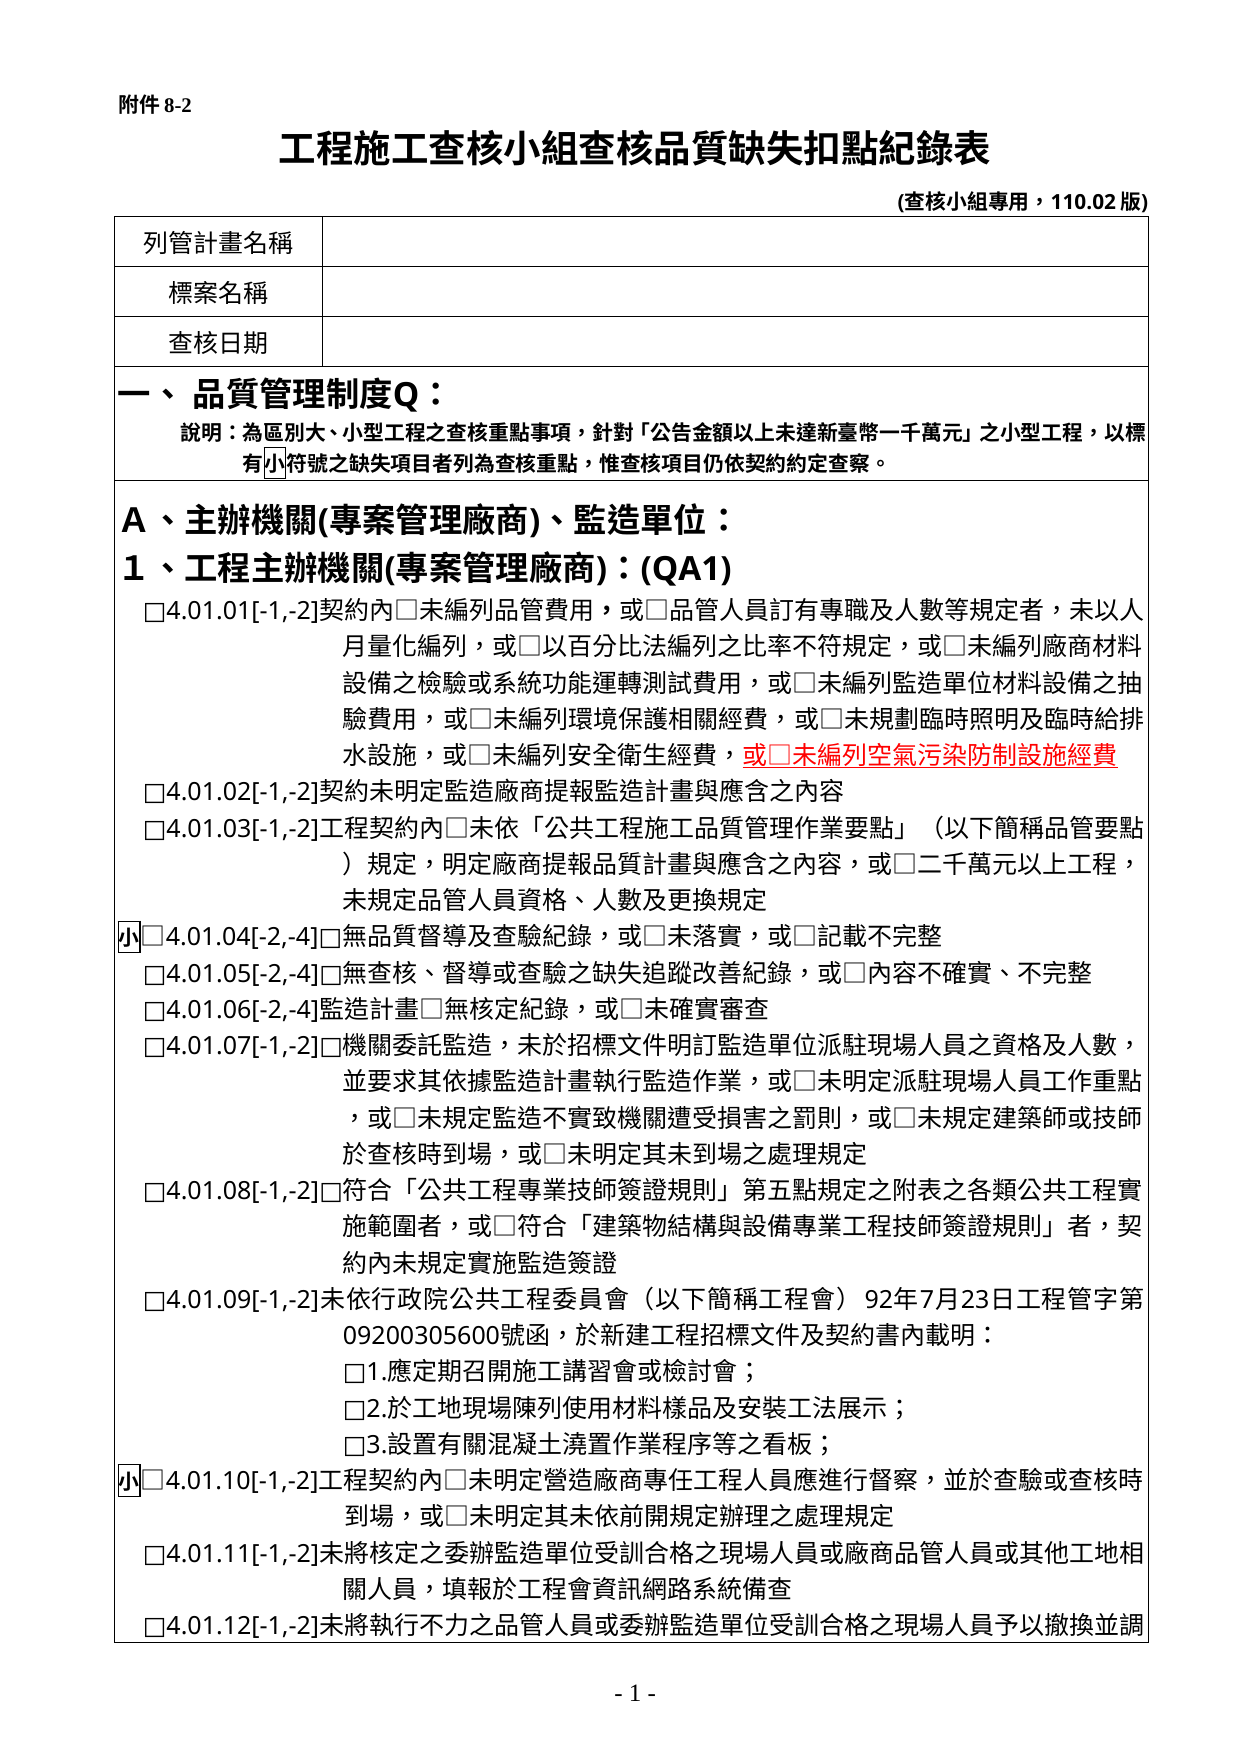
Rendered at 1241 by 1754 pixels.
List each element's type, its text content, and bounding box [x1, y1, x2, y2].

text 工程施工查核小組查核品質缺失扣點紀錄表 [118, 119, 1152, 173]
table_header [323, 217, 1148, 266]
text (查核小組專用，110.02版) [18, 186, 1148, 216]
table_cell [323, 317, 1148, 366]
table_cell [323, 267, 1148, 316]
text 附件8-2 [118, 89, 1152, 119]
table_cell 品質管理制度Q： 說明：為區別大、小型工程之查核重點事項，針對「公告金額以上未達新臺幣一千萬元」之小型工程，以標有小符號之缺失項目者列為查核重點，惟查核項目仍依契約約定查察。 [115, 367, 1148, 480]
table_cell 標案名稱 [115, 267, 322, 316]
table_header 列管計畫名稱 [115, 217, 322, 266]
table_cell 查核日期 [115, 317, 322, 366]
table_cell Ａ、主辦機關(專案管理廠商)、監造單位： １、工程主辦機關(專案管理廠商)：(QA1) □4.01.01[-1,-2]契約內□未編列品管費用，或□品管人員訂有專職及人數等規定者，未以人月量化編列，或□以百分比法編列之比率不符規定，或□未編列廠商材料設備之檢驗或系統功能運轉測試費用，或□未編列監造單位材料設備之抽驗費用，或□未編列環境保護相關經費，或□未規劃臨時照明及臨時給排水設施，或□未編列安全衛生經費，或□未編列空氣污染防制設施經費 □4.01.02[-1,-2]契約未明定監造廠商提報監造計畫與應含之內容 □4.01.03[-1,-2]工程契約內□未依「公共工程施工品質管理作業要點」（以下簡稱品管要點）規定，明定廠商提報品質計畫與應含之內容，或□二千萬元以上工程，未規定品管人員資格、人數及更換規定 小□4.01.04[-2,-4]□無品質督導及查驗紀錄，或□未落實，或□記載不完整 □4.01.05[-2,-4]□無查核、督導或查驗之缺失追蹤改善紀錄，或□內容不確實、不完整 □4.01.06[-2,-4]監造計畫□無核定紀錄，或□未確實審查 □4.01.07[-1,-2]□機關委託監造，未於招標文件明訂監造單位派駐現場人員之資格及人數，並要求其依據監造計畫執行監造作業，或□未明定派駐現場人員工作重點，或□未規定監造不實致機關遭受損害之罰則，或□未規定建築師或技師於查核時到場，或□未明定其未到場之處理規定 □4.01.08[-1,-2]□符合「公共工程專業技師簽證規則」第五點規定之附表之各類公共工程實施範圍者，或□符合「建築物結構與設備專業工程技師簽證規則」者，契約內未規定實施監造簽證 □4.01.09[-1,-2]未依行政院公共工程委員會（以下簡稱工程會）92年7月23日工程管字第09200305600號函，於新建工程招標文件及契約書內載明： □1.應定期召開施工講習會或檢討會； □2.於工地現場陳列使用材料樣品及安裝工法展示； □3.設置有關混凝土澆置作業程序等之看板； 小□4.01.10[-1,-2]工程契約內□未明定營造廠商專任工程人員應進行督察，並於查驗或查核時到場，或□未明定其未依前開規定辦理之處理規定 □4.01.11[-1,-2]未將核定之委辦監造單位受訓合格之現場人員或廠商品管人員或其他工地相關人員，填報於工程會資訊網路系統備查 □4.01.12[-1,-2]未將執行不力之品管人員或委辦監造單位受訓合格之現場人員予以撤換並調 [115, 481, 1148, 1642]
